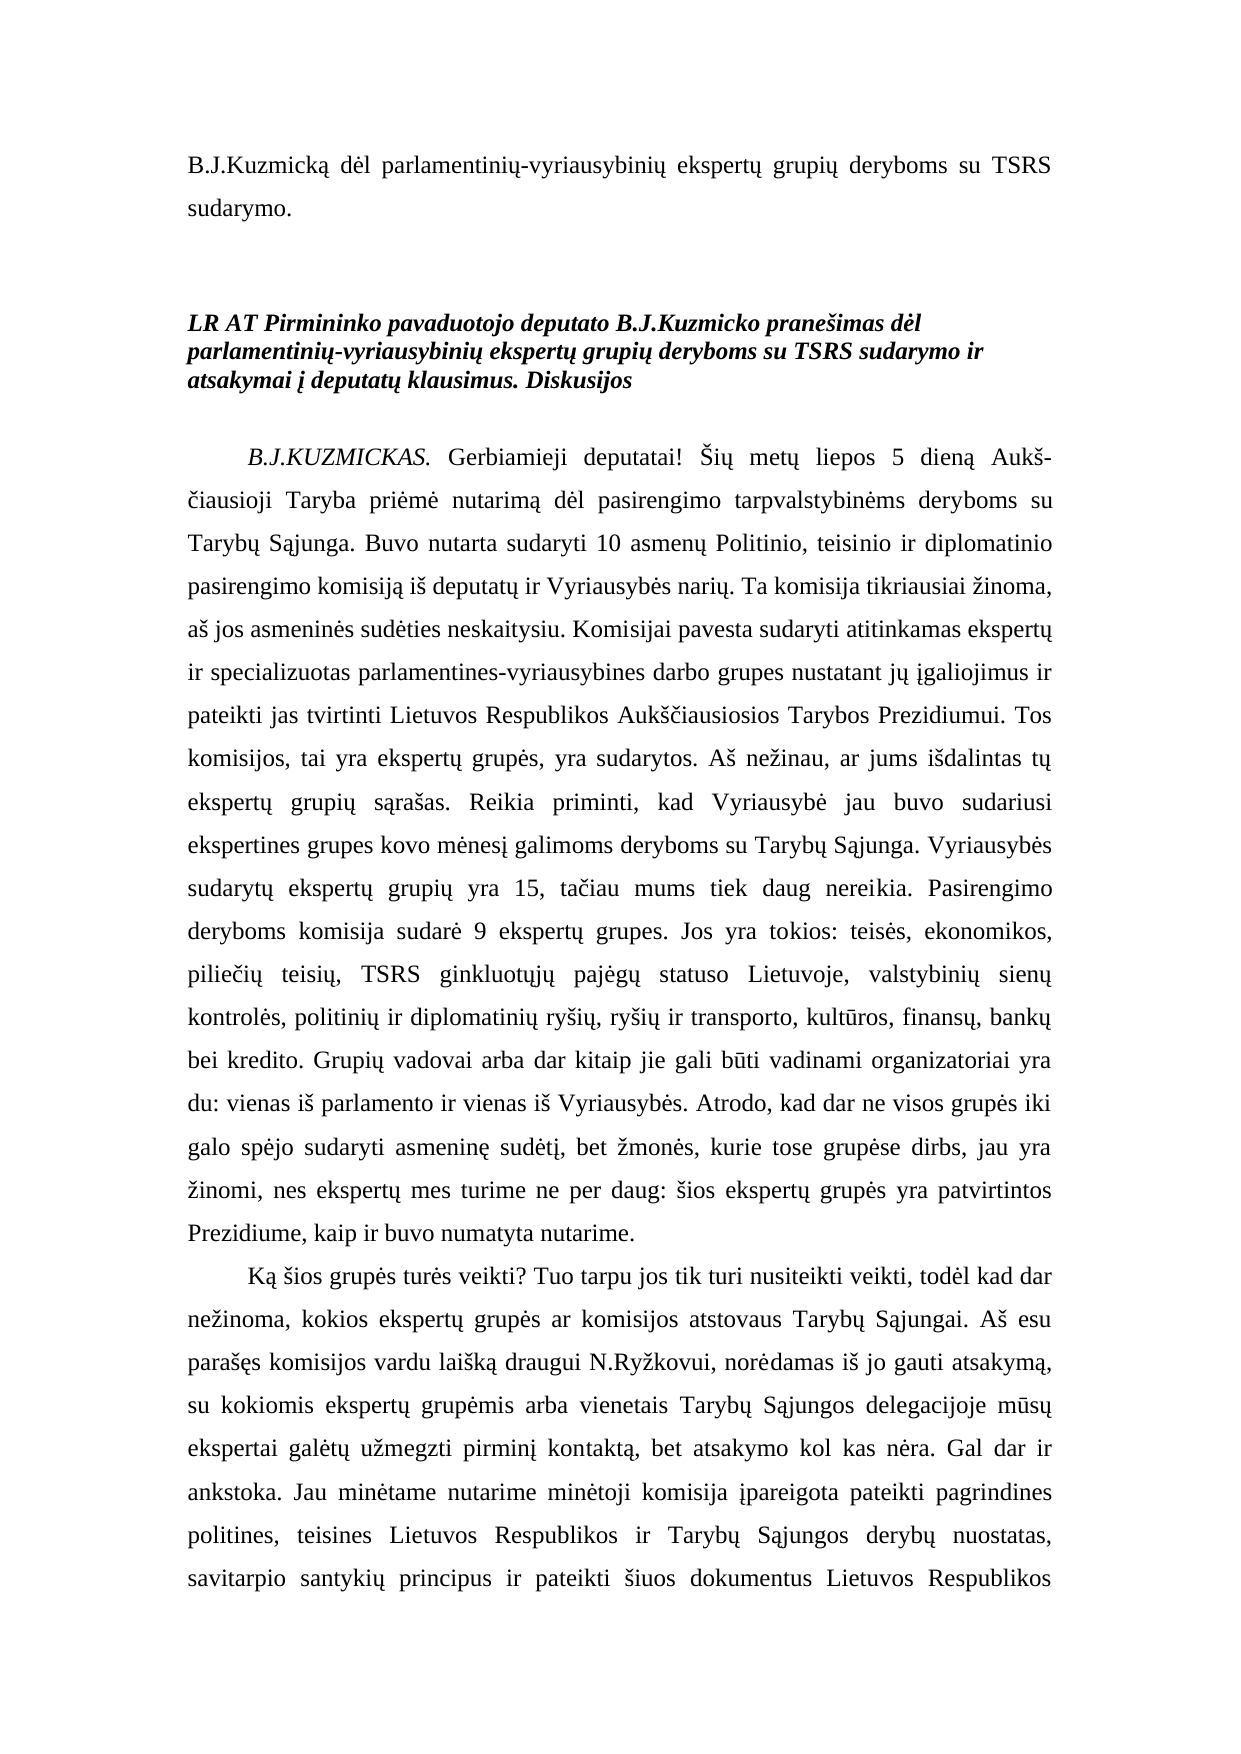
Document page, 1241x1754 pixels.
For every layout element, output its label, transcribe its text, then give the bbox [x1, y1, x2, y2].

text B.J.KUZMICKAS. Gerbiamieji deputatai! Šių metų liepos 5 dieną Aukš-čiausioji Taryba priėmė nutarimą dėl pasirengimo tarpvalstybinėms dery­boms su Tarybų Sąjunga. Buvo nutarta sudaryti 10 asmenų Politinio, teisi­nio ir diplomatinio pasirengimo komisiją iš deputatų ir Vyriausybės narių. Ta komisija tikriausiai žinoma, aš jos asmeninės sudėties neskaitysiu. Komi­sijai pavesta sudaryti atitinkamas ekspertų ir specializuotas parlamentines-vyriausybines darbo grupes nustatant jų įgaliojimus ir pateikti jas tvirtinti Lietuvos Respublikos Aukščiausiosios Tarybos Prezidiumui. Tos komisijos, tai yra ekspertų grupės, yra sudarytos. Aš nežinau, ar jums išdalintas tų ekspertų grupių sąrašas. Reikia priminti, kad Vyriausybė jau buvo sudariusi ekspertines grupes kovo mėnesį galimoms deryboms su Tarybų Sąjunga. Vyriausybės sudarytų ekspertų grupių yra 15, tačiau mums tiek daug nerei­kia. Pasirengimo deryboms komisija sudarė 9 ekspertų grupes. Jos yra to­kios: teisės, ekonomikos, piliečių teisių, TSRS ginkluotųjų pajėgų statuso Lietuvoje, valstybinių sienų kontrolės, politinių ir diplomatinių ryšių, ryšių ir transporto, kultūros, finansų, bankų bei kredito. Grupių vadovai arba dar kitaip jie gali būti vadinami organizatoriai yra du: vienas iš parlamento ir vienas iš Vyriausybės. Atrodo, kad dar ne visos grupės iki galo spėjo sudaryti asmeninę sudėtį, bet žmonės, kurie tose grupėse dirbs, jau yra žinomi, nes ekspertų mes turime ne per daug: šios ekspertų grupės yra patvirtintos Prezidiume, kaip ir buvo numatyta nutarime. [187, 442, 1053, 1247]
text Ką šios grupės turės veikti? Tuo tarpu jos tik turi nusiteikti veikti, todėl kad dar nežinoma, kokios ekspertų grupės ar komisijos atstovaus Tarybų Sąjungai. Aš esu parašęs komisijos vardu laišką draugui N.Ryžkovui, norė­damas iš jo gauti atsakymą, su kokiomis ekspertų grupėmis arba vienetais Tarybų Sąjungos delegacijoje mūsų ekspertai galėtų užmegzti pirminį kon­taktą, bet atsakymo kol kas nėra. Gal dar ir ankstoka. Jau minėtame nutari­me minėtoji komisija įpareigota pateikti pagrindines politines, teisines Lie­tuvos Respublikos ir Tarybų Sąjungos derybų nuostatas, savitarpio santykių principus ir pateikti šiuos dokumentus Lietuvos Respublikos [187, 1261, 1053, 1592]
subtitle LR AT Pirmininko pavaduotojo deputato B.J.Kuzmicko pranešimas dėl parlamentinių-vyriausybinių ekspertų grupių deryboms su TSRS sudarymo ir atsakymai į deputatų klausimus. Diskusijos [187, 308, 1053, 394]
text B.J.Kuzmicką dėl parlamentinių-vyriausybinių ekspertų grupių deryboms su TSRS sudarymo. [187, 150, 1053, 222]
